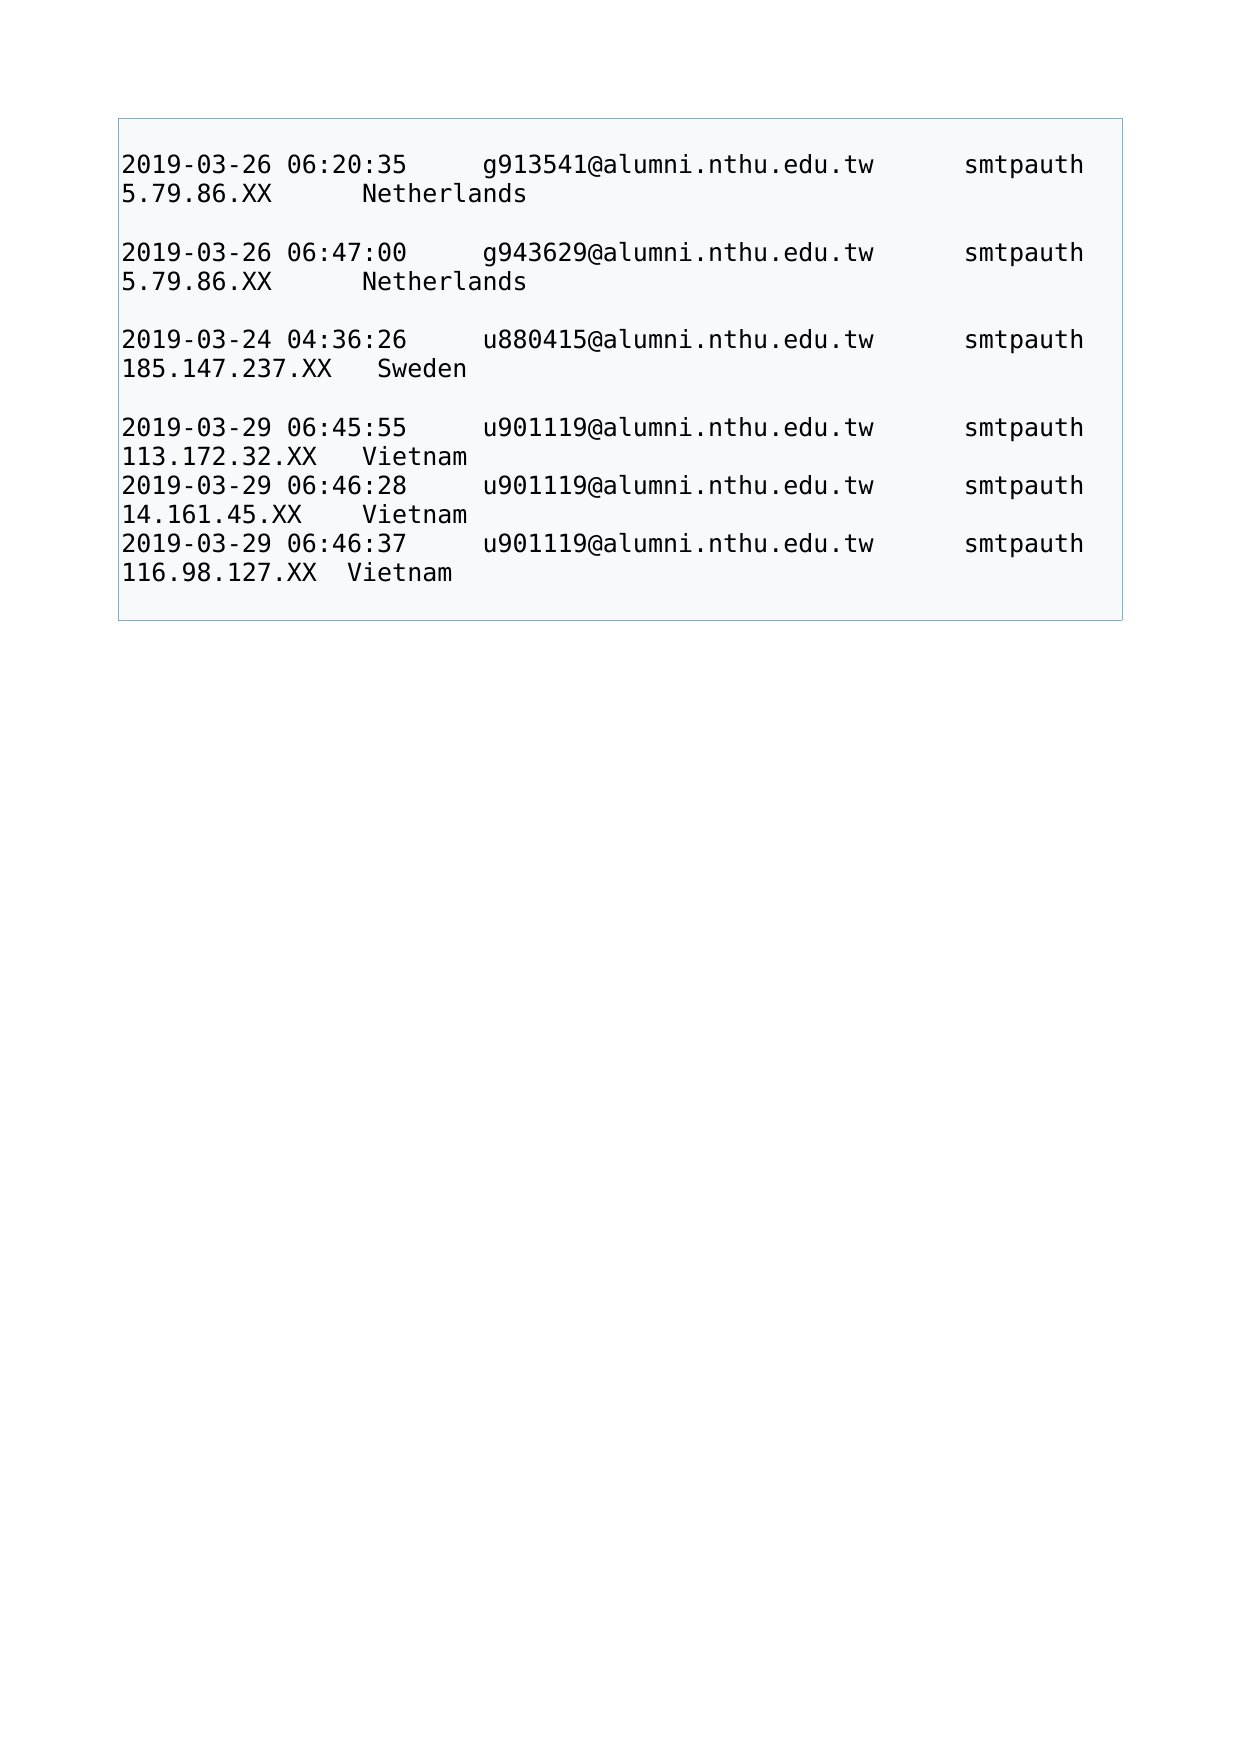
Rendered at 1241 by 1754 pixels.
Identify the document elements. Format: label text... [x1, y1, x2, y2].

text 2019-03-26 06:20:35 g913541@alumni.nthu.edu.tw smtpauth 5.79.86.XX Netherlands 2019-03-26 06:47:00 g943629@alumni.nthu.edu.tw smtpauth 5.79.86.XX Netherlands 2019-03-24 04:36:26 u880415@alumni.nthu.edu.tw smtpauth 185.147.237.XX Sweden 2019-03-29 06:45:55 u901119@alumni.nthu.edu.tw smtpauth 113.172.32.XX Vietnam 2019-03-29 06:46:28 u901119@alumni.nthu.edu.tw smtpauth 14.161.45.XX Vietnam 2019-03-29 06:46:37 u901119@alumni.nthu.edu.tw smtpauth 116.98.127.XX Vietnam [119, 119, 1122, 620]
